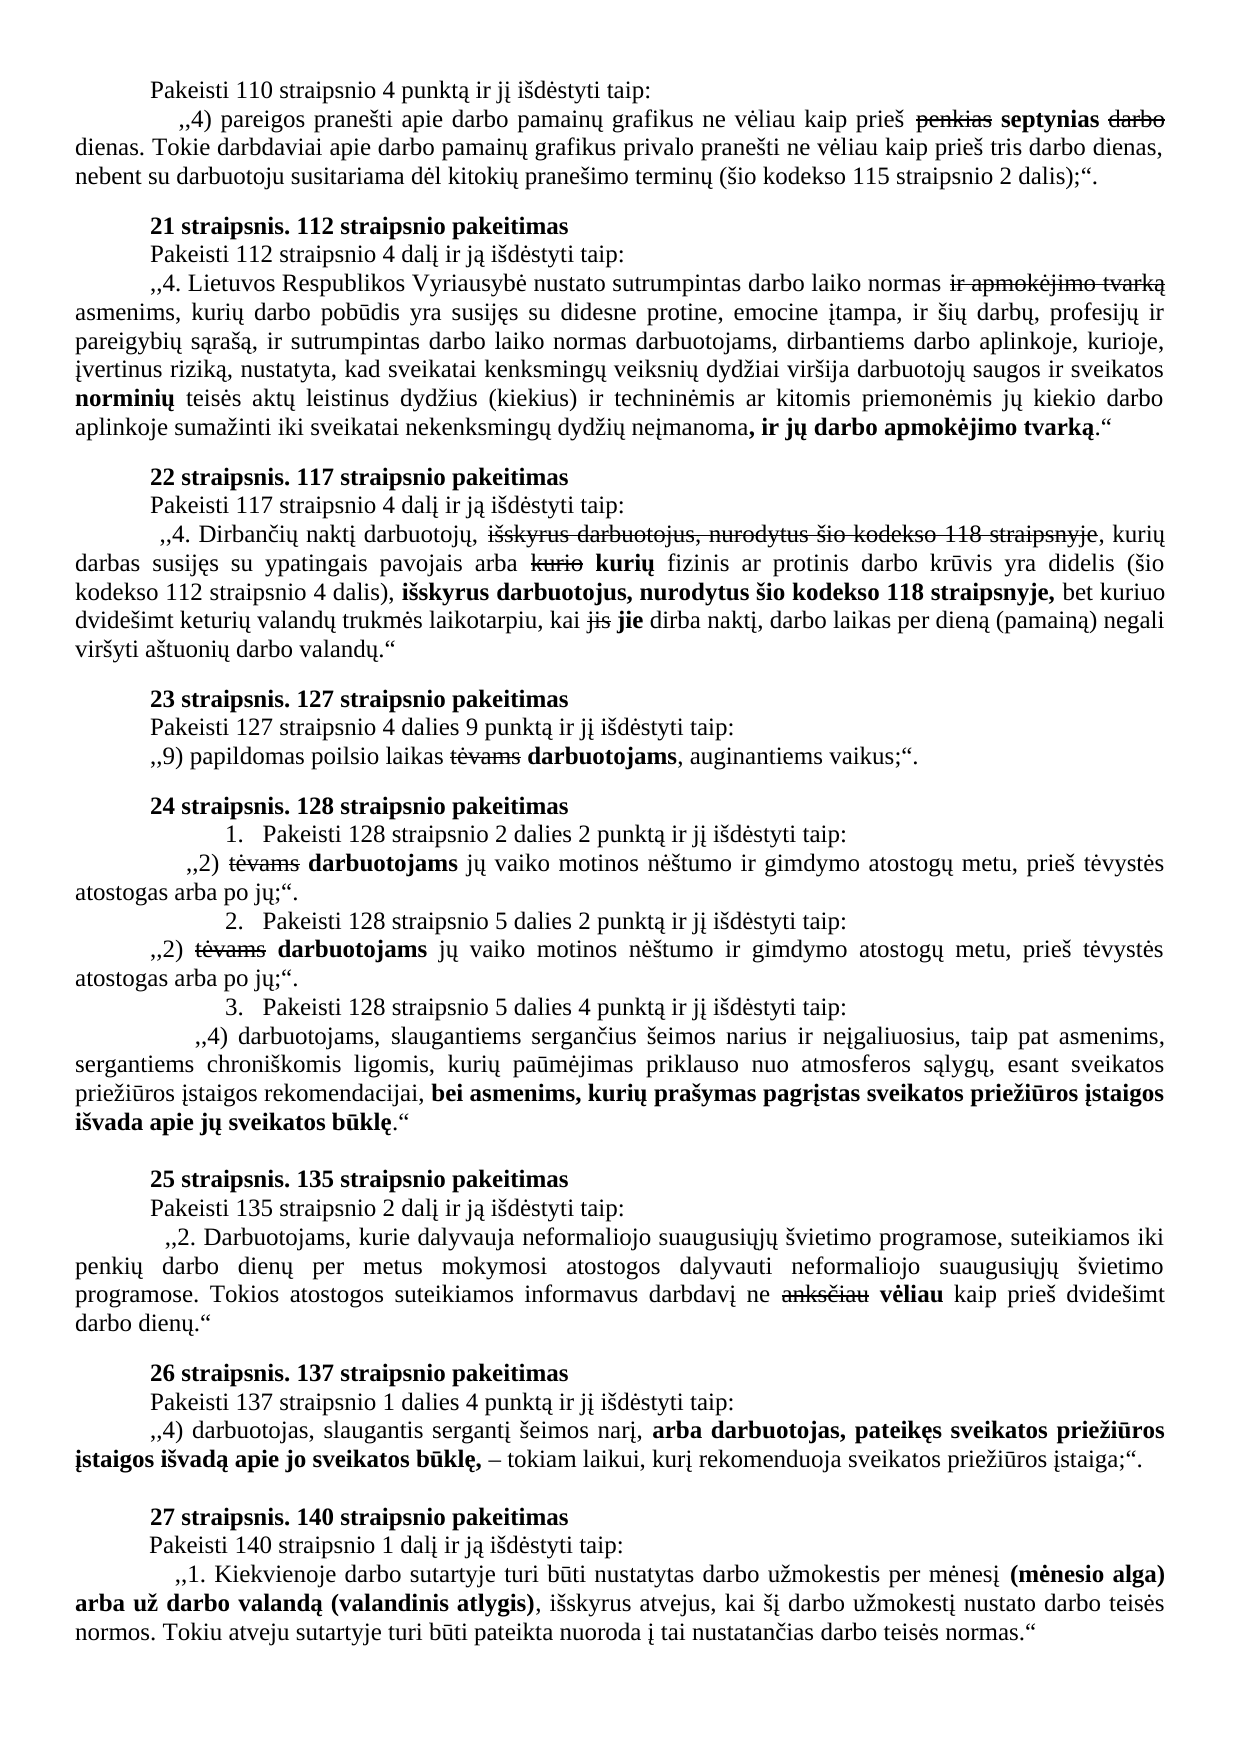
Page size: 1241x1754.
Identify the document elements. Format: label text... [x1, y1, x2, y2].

text ,,4. Dirbančių naktį darbuotojų, išskyrus darbuotojus, nurodytus šio kodekso 118 straipsnyje, kurių darbas susijęs su ypatingais pavojais arba kurio kurių fizinis ar protinis darbo krūvis yra didelis (šio kodekso 112 straipsnio 4 dalis), išskyrus darbuotojus, nurodytus šio kodekso 118 straipsnyje, bet kuriuo dvidešimt keturių valandų trukmės laikotarpiu, kai jis jie dirba naktį, darbo laikas per dieną (pamainą) negali viršyti aštuonių darbo valandų.“ [75, 519, 1165, 663]
text ,,2. Darbuotojams, kurie dalyvauja neformaliojo suaugusiųjų švietimo programose, suteikiamos iki penkių darbo dienų per metus mokymosi atostogos dalyvauti neformaliojo suaugusiųjų švietimo programose. Tokios atostogos suteikiamos informavus darbdavį ne anksčiau vėliau kaip prieš dvidešimt darbo dienų.“ [75, 1222, 1165, 1337]
text ,,9) papildomas poilsio laikas tėvams darbuotojams, auginantiems vaikus;“. [75, 741, 1165, 770]
text 21 straipsnis. 112 straipsnio pakeitimas [75, 211, 1165, 239]
text ,,4) darbuotojams, slaugantiems sergančius šeimos narius ir neįgaliuosius, taip pat asmenims, sergantiems chroniškomis ligomis, kurių paūmėjimas priklauso nuo atmosferos sąlygų, esant sveikatos priežiūros įstaigos rekomendacijai, bei asmenims, kurių prašymas pagrįstas sveikatos priežiūros įstaigos išvada apie jų sveikatos būklę.“ [75, 1021, 1165, 1136]
text Pakeisti 137 straipsnio 1 dalies 4 punktą ir jį išdėstyti taip: [75, 1387, 1165, 1415]
text ,,1. Kiekvienoje darbo sutartyje turi būti nustatytas darbo užmokestis per mėnesį (mėnesio alga) arba už darbo valandą (valandinis atlygis), išskyrus atvejus, kai šį darbo užmokestį nustato darbo teisės normos. Tokiu atveju sutartyje turi būti pateikta nuoroda į tai nustatančias darbo teisės normas.“ [75, 1559, 1165, 1645]
list Pakeisti 128 straipsnio 5 dalies 4 punktą ir jį išdėstyti taip: [225, 992, 1165, 1021]
text Pakeisti 127 straipsnio 4 dalies 9 punktą ir jį išdėstyti taip: [75, 712, 1165, 741]
list Pakeisti 140 straipsnio 1 dalį ir ją išdėstyti taip: [149, 1530, 1165, 1559]
text 27 straipsnis. 140 straipsnio pakeitimas [75, 1502, 1165, 1530]
list Pakeisti 128 straipsnio 2 dalies 2 punktą ir jį išdėstyti taip: [225, 819, 1165, 848]
text 23 straipsnis. 127 straipsnio pakeitimas [75, 684, 1165, 712]
text Pakeisti 112 straipsnio 4 dalį ir ją išdėstyti taip: [75, 239, 1165, 268]
text 22 straipsnis. 117 straipsnio pakeitimas [75, 462, 1165, 490]
list Pakeisti 128 straipsnio 5 dalies 2 punktą ir jį išdėstyti taip: [225, 906, 1165, 934]
text 25 straipsnis. 135 straipsnio pakeitimas [75, 1164, 1165, 1193]
text Pakeisti 117 straipsnio 4 dalį ir ją išdėstyti taip: [75, 490, 1165, 519]
text ,,2) tėvams darbuotojams jų vaiko motinos nėštumo ir gimdymo atostogų metu, prieš tėvystės atostogas arba po jų;“. [75, 848, 1165, 906]
text 26 straipsnis. 137 straipsnio pakeitimas [75, 1358, 1165, 1387]
text ,,2) tėvams darbuotojams jų vaiko motinos nėštumo ir gimdymo atostogų metu, prieš tėvystės atostogas arba po jų;“. [75, 934, 1165, 992]
text Pakeisti 135 straipsnio 2 dalį ir ją išdėstyti taip: [75, 1193, 1165, 1222]
text 24 straipsnis. 128 straipsnio pakeitimas [75, 791, 1165, 819]
text ,,4) darbuotojas, slaugantis sergantį šeimos narį, arba darbuotojas, pateikęs sveikatos priežiūros įstaigos išvadą apie jo sveikatos būklę, – tokiam laikui, kurį rekomenduoja sveikatos priežiūros įstaiga;“. [75, 1415, 1165, 1473]
text ,,4) pareigos pranešti apie darbo pamainų grafikus ne vėliau kaip prieš penkias septynias darbo dienas. Tokie darbdaviai apie darbo pamainų grafikus privalo pranešti ne vėliau kaip prieš tris darbo dienas, nebent su darbuotoju susitariama dėl kitokių pranešimo terminų (šio kodekso 115 straipsnio 2 dalis);“. [75, 104, 1165, 190]
text Pakeisti 110 straipsnio 4 punktą ir jį išdėstyti taip: [75, 75, 1165, 104]
text ,,4. Lietuvos Respublikos Vyriausybė nustato sutrumpintas darbo laiko normas ir apmokėjimo tvarką asmenims, kurių darbo pobūdis yra susijęs su didesne protine, emocine įtampa, ir šių darbų, profesijų ir pareigybių sąrašą, ir sutrumpintas darbo laiko normas darbuotojams, dirbantiems darbo aplinkoje, kurioje, įvertinus riziką, nustatyta, kad sveikatai kenksmingų veiksnių dydžiai viršija darbuotojų saugos ir sveikatos norminių teisės aktų leistinus dydžius (kiekius) ir techninėmis ar kitomis priemonėmis jų kiekio darbo aplinkoje sumažinti iki sveikatai nekenksmingų dydžių neįmanoma, ir jų darbo apmokėjimo tvarką.“ [75, 268, 1165, 441]
